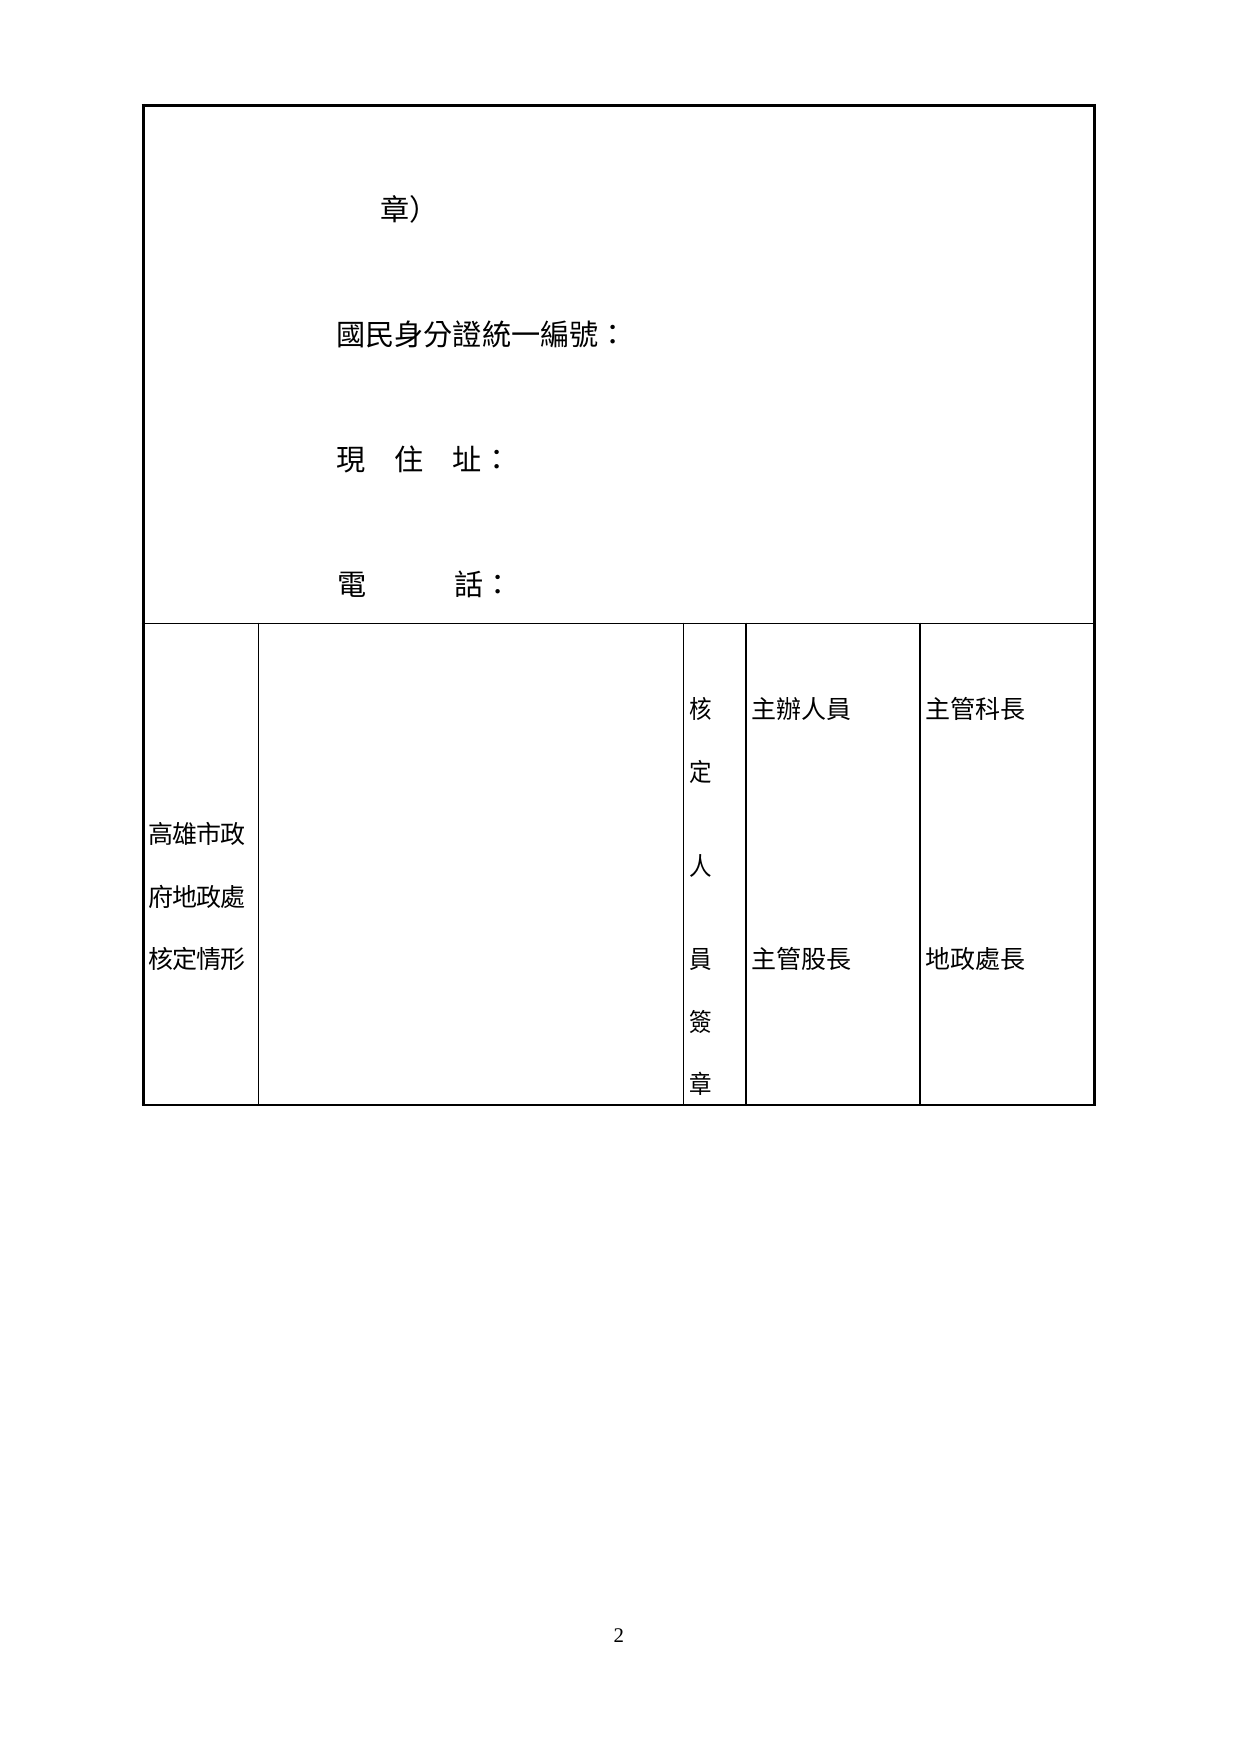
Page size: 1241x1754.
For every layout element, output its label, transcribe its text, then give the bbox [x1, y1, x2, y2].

table_cell 主管科長 地政處長 [921, 624, 1093, 1104]
table_cell 高雄市政府地政處核定情形 [145, 624, 258, 1104]
table_cell 主辦人員 主管股長 [747, 624, 919, 1104]
table_cell 章） 國民身分證統一編號： 現 住 址： 電 話： [145, 107, 1093, 623]
table_cell [259, 624, 683, 1104]
table_cell 核 定 人 員 簽 章 [684, 624, 745, 1104]
